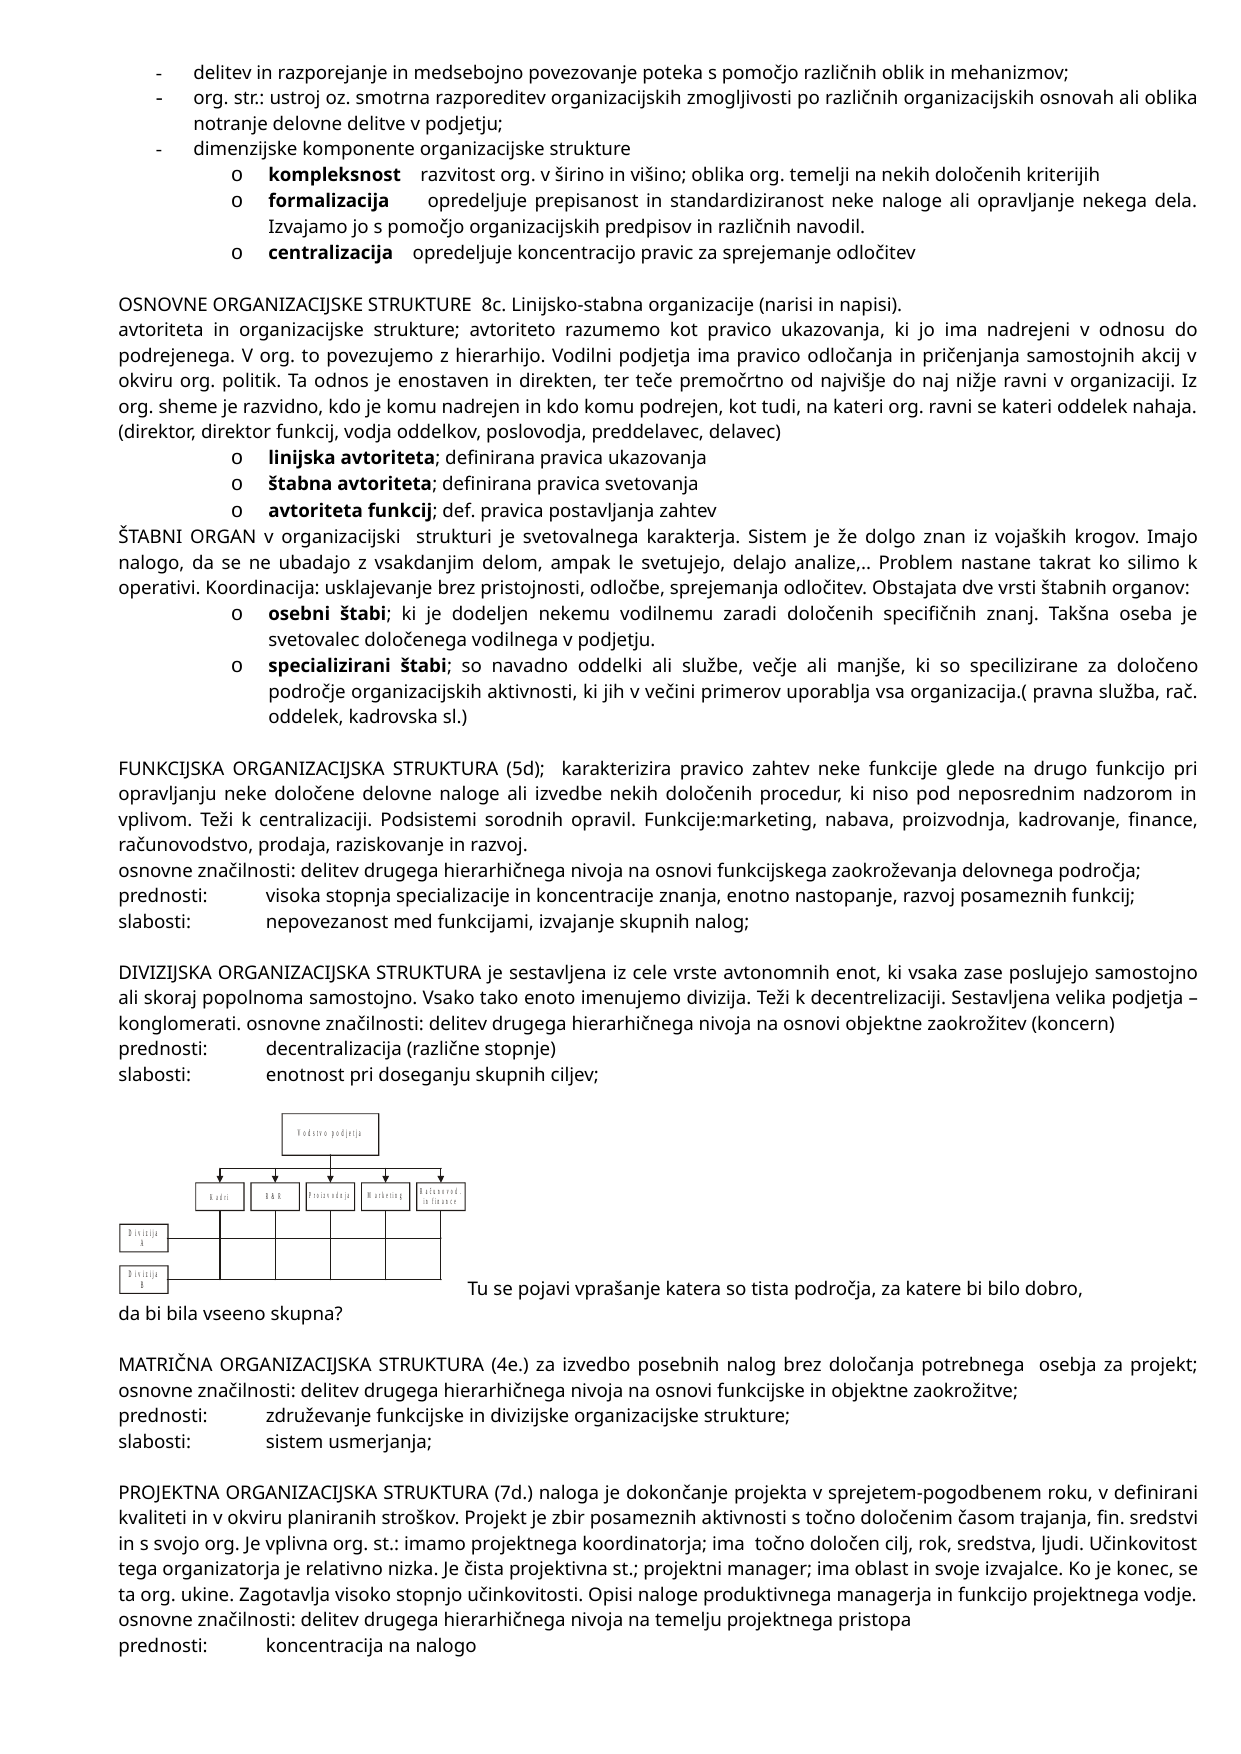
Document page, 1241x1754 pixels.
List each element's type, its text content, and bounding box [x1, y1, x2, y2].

text prednosti: visoka stopnja specializacije in koncentracije znanja, enotno nastopanje, razvoj posameznih funkcij; [118, 882, 1199, 908]
text osnovne značilnosti: delitev drugega hierarhičnega nivoja na temelju projektnega pristopa [118, 1607, 1199, 1632]
list linijska avtoriteta; definirana pravica ukazovanja [231, 444, 1199, 471]
text FUNKCIJSKA ORGANIZACIJSKA STRUKTURA (5d); karakterizira pravico zahtev neke funkcije glede na drugo funkcijo pri opravljanju neke določene delovne naloge ali izvedbe nekih določenih procedur, ki niso pod neposrednim nadzorom in vplivom. Teži k centralizaciji. Podsistemi sorodnih opravil. Funkcije:marketing, nabava, proizvodnja, kadrovanje, finance, računovodstvo, prodaja, raziskovanje in razvoj. [118, 755, 1199, 857]
list osebni štabi; ki je dodeljen nekemu vodilnemu zaradi določenih specifičnih znanj. Takšna oseba je svetovalec določenega vodilnega v podjetju. [231, 600, 1199, 652]
text slabosti: enotnost pri doseganju skupnih ciljev; [118, 1061, 1199, 1087]
list delitev in razporejanje in medsebojno povezovanje poteka s pomočjo različnih oblik in mehanizmov; [156, 59, 1199, 84]
text prednosti: združevanje funkcijske in divizijske organizacijske strukture; [118, 1403, 1199, 1428]
text OSNOVNE ORGANIZACIJSKE STRUKTURE 8c. Linijsko-stabna organizacije (narisi in napisi). [118, 291, 1199, 317]
list dimenzijske komponente organizacijske strukture [156, 136, 1199, 161]
text prednosti: decentralizacija (različne stopnje) [118, 1036, 1199, 1061]
list avtoriteta funkcij; def. pravica postavljanja zahtev [231, 497, 1199, 523]
list štabna avtoriteta; definirana pravica svetovanja [231, 471, 1199, 497]
text avtoriteta in organizacijske strukture; avtoriteto razumemo kot pravico ukazovanja, ki jo ima nadrejeni v odnosu do podrejenega. V org. to povezujemo z hierarhijo. Vodilni podjetja ima pravico odločanja in pričenjanja samostojnih akcij v okviru org. politik. Ta odnos je enostaven in direkten, ter teče premočrtno od najvišje do naj nižje ravni v organizaciji. Iz org. sheme je razvidno, kdo je komu nadrejen in kdo komu podrejen, kot tudi, na kateri org. ravni se kateri oddelek nahaja. (direktor, direktor funkcij, vodja oddelkov, poslovodja, preddelavec, delavec) [118, 317, 1199, 444]
list org. str.: ustroj oz. smotrna razporeditev organizacijskih zmogljivosti po različnih organizacijskih osnovah ali oblika notranje delovne delitve v podjetju; [156, 84, 1199, 136]
text MATRIČNA ORGANIZACIJSKA STRUKTURA (4e.) za izvedbo posebnih nalog brez določanja potrebnega osebja za projekt; osnovne značilnosti: delitev drugega hierarhičnega nivoja na osnovi funkcijske in objektne zaokrožitve; [118, 1352, 1199, 1403]
list specializirani štabi; so navadno oddelki ali službe, večje ali manjše, ki so specilizirane za določeno področje organizacijskih aktivnosti, ki jih v večini primerov uporablja vsa organizacija.( pravna služba, rač. oddelek, kadrovska sl.) [231, 652, 1199, 729]
text slabosti: nepovezanost med funkcijami, izvajanje skupnih nalog; [118, 908, 1199, 933]
text slabosti: sistem usmerjanja; [118, 1428, 1199, 1454]
text prednosti: koncentracija na nalogo [118, 1632, 1199, 1658]
text osnovne značilnosti: delitev drugega hierarhičnega nivoja na osnovi funkcijskega zaokroževanja delovnega področja; [118, 857, 1199, 882]
text Tu se pojavi vprašanje katera so tista področja, za katere bi bilo dobro, [118, 1112, 1199, 1301]
text PROJEKTNA ORGANIZACIJSKA STRUKTURA (7d.) naloga je dokončanje projekta v sprejetem-pogodbenem roku, v definirani kvaliteti in v okviru planiranih stroškov. Projekt je zbir posameznih aktivnosti s točno določenim časom trajanja, fin. sredstvi in s svojo org. Je vplivna org. st.: imamo projektnega koordinatorja; ima točno določen cilj, rok, sredstva, ljudi. Učinkovitost tega organizatorja je relativno nizka. Je čista projektivna st.; projektni manager; ima oblast in svoje izvajalce. Ko je konec, se ta org. ukine. Zagotavlja visoko stopnjo učinkovitosti. Opisi naloge produktivnega managerja in funkcijo projektnega vodje. [118, 1479, 1199, 1607]
list centralizacija opredeljuje koncentracijo pravic za sprejemanje odločitev [231, 239, 1199, 266]
list formalizacija opredeljuje prepisanost in standardiziranost neke naloge ali opravljanje nekega dela. Izvajamo jo s pomočjo organizacijskih predpisov in različnih navodil. [231, 187, 1199, 239]
list kompleksnost razvitost org. v širino in višino; oblika org. temelji na nekih določenih kriterijih [231, 161, 1199, 187]
text ŠTABNI ORGAN v organizacijski strukturi je svetovalnega karakterja. Sistem je že dolgo znan iz vojaških krogov. Imajo nalogo, da se ne ubadajo z vsakdanjim delom, ampak le svetujejo, delajo analize,.. Problem nastane takrat ko silimo k operativi. Koordinacija: usklajevanje brez pristojnosti, odločbe, sprejemanja odločitev. Obstajata dve vrsti štabnih organov: [118, 523, 1199, 600]
text DIVIZIJSKA ORGANIZACIJSKA STRUKTURA je sestavljena iz cele vrste avtonomnih enot, ki vsaka zase poslujejo samostojno ali skoraj popolnoma samostojno. Vsako tako enoto imenujemo divizija. Teži k decentrelizaciji. Sestavljena velika podjetja – konglomerati. osnovne značilnosti: delitev drugega hierarhičnega nivoja na osnovi objektne zaokrožitev (koncern) [118, 959, 1199, 1036]
text da bi bila vseeno skupna? [118, 1301, 1199, 1326]
